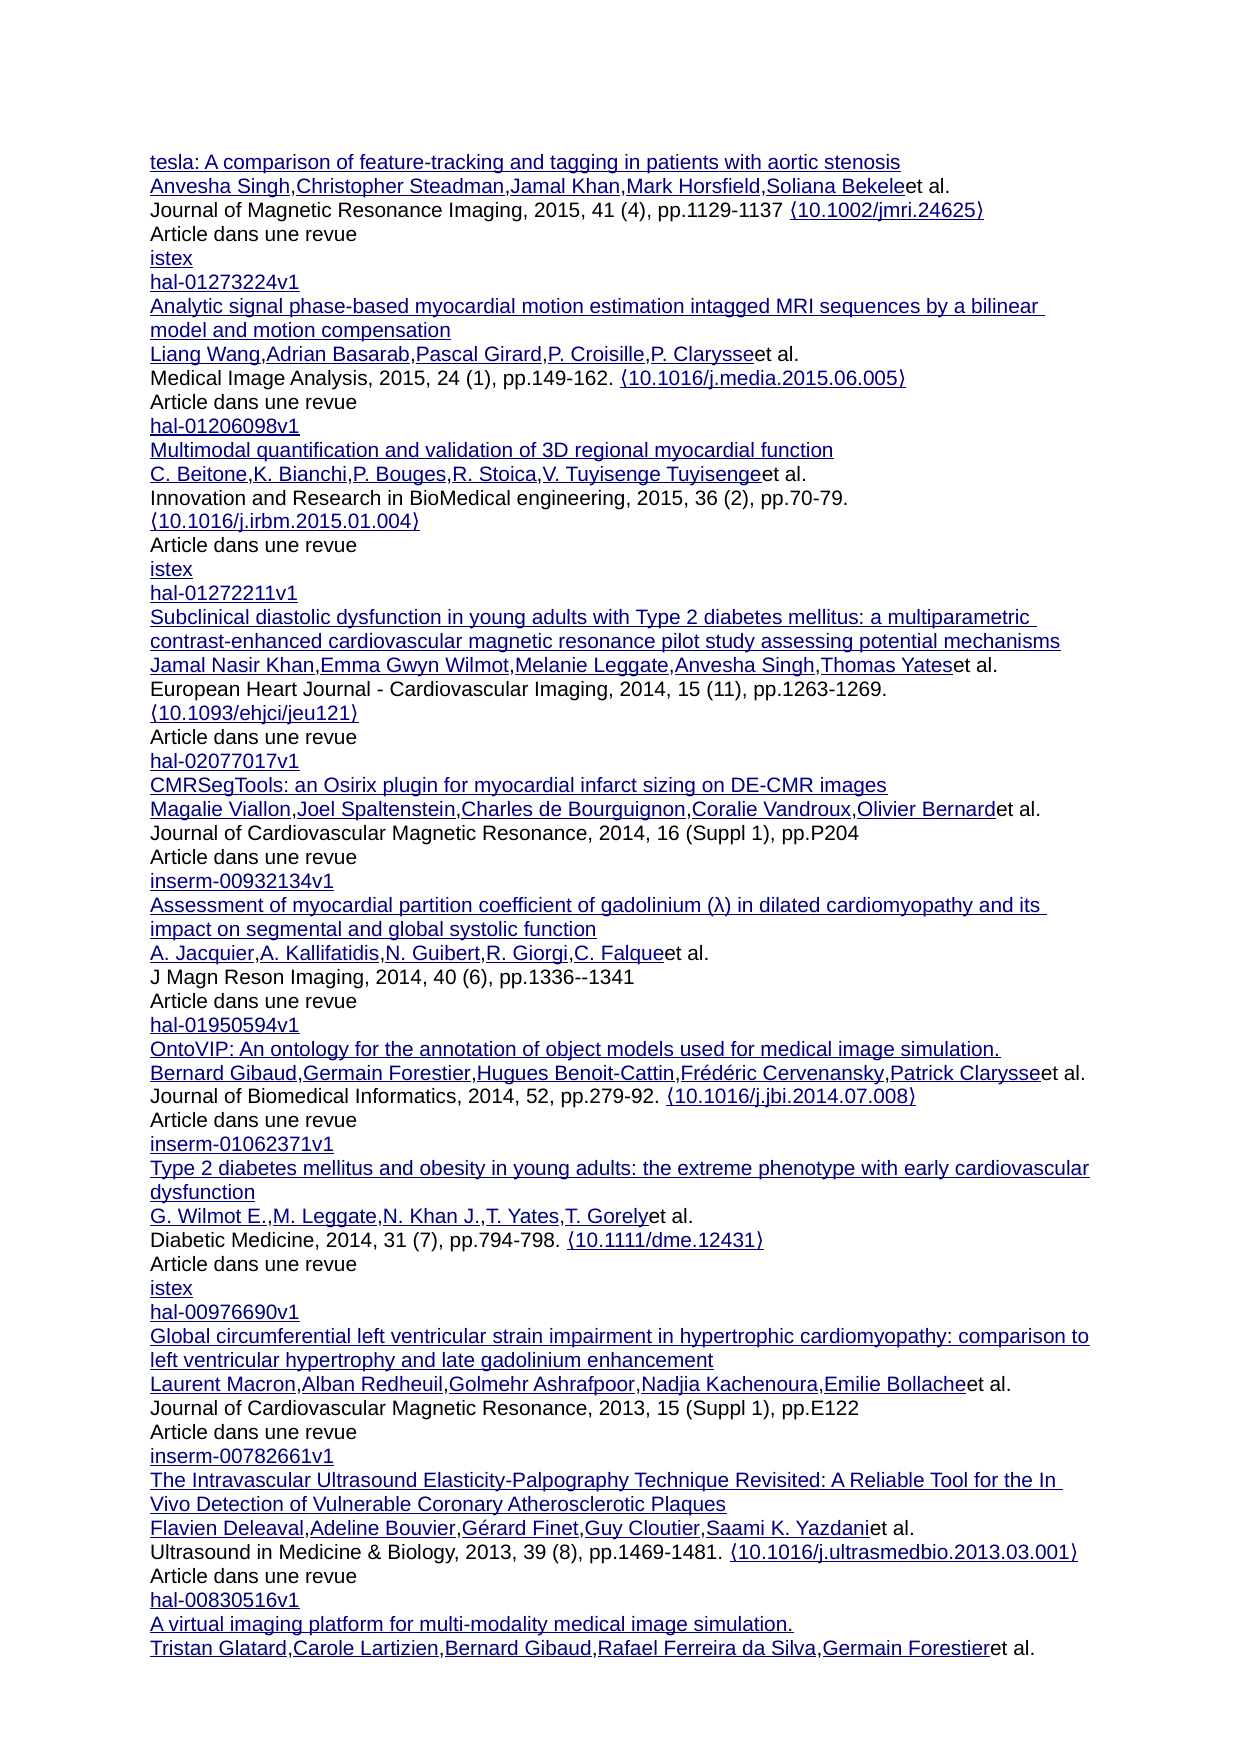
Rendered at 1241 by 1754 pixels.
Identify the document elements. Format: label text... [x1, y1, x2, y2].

table_cell dysfunction G. Wilmot E.,M. Leggate,N. Khan J.,T. Yates,T. Gorelyet al. Diabetic Medicine, 2014, 31 (7), pp.794-798. ⟨10.1111/dme.12431⟩ Article dans une revue istex hal-00976690v1 [150, 1178, 1090, 1324]
table_cell Analytic signal phase-based myocardial motion estimation intagged MRI sequences by a bilinear model and motion compensation Liang Wang,Adrian Basarab,Pascal Girard,P. Croisille,P. Clarysseet al. Medical Image Analysis, 2015, 24 (1), pp.149-162. ⟨10.1016/j.media.2015.06.005⟩ Article dans une revue hal-01206098v1 [150, 294, 1090, 437]
table_cell Type 2 diabetes mellitus and obesity in young adults: the extreme phenotype with early cardiovascular [150, 1156, 1090, 1177]
table_cell tesla: A comparison of feature-tracking and tagging in patients with aortic stenosis Anvesha Singh,Christopher Steadman,Jamal Khan,Mark Horsfield,Soliana Bekeleet al. Journal of Magnetic Resonance Imaging, 2015, 41 (4), pp.1129-1137 ⟨10.1002/jmri.24625⟩ Article dans une revue istex hal-01273224v1 [150, 150, 1090, 294]
table_cell A virtual imaging platform for multi-modality medical image simulation. Tristan Glatard,Carole Lartizien,Bernard Gibaud,Rafael Ferreira da Silva,Germain Forestieret al. [150, 1611, 1090, 1659]
table_cell left ventricular hypertrophy and late gadolinium enhancement Laurent Macron,Alban Redheuil,Golmehr Ashrafpoor,Nadjia Kachenoura,Emilie Bollacheet al. Journal of Cardiovascular Magnetic Resonance, 2013, 15 (Suppl 1), pp.E122 Article dans une revue inserm-00782661v1 [150, 1346, 1090, 1468]
table_cell Subclinical diastolic dysfunction in young adults with Type 2 diabetes mellitus: a multiparametric contrast-enhanced cardiovascular magnetic resonance pilot study assessing potential mechanisms Jamal Nasir Khan,Emma Gwyn Wilmot,Melanie Leggate,Anvesha Singh,Thomas Yateset al. European Heart Journal - Cardiovascular Imaging, 2014, 15 (11), pp.1263-1269. ⟨10.1093/ehjci/jeu121⟩ Article dans une revue hal-02077017v1 [150, 605, 1090, 773]
table_cell OntoVIP: An ontology for the annotation of object models used for medical image simulation. Bernard Gibaud,Germain Forestier,Hugues Benoit-Cattin,Frédéric Cervenansky,Patrick Clarysseet al. Journal of Biomedical Informatics, 2014, 52, pp.279-92. ⟨10.1016/j.jbi.2014.07.008⟩ Article dans une revue inserm-01062371v1 [150, 1036, 1090, 1156]
table_cell Assessment of myocardial partition coefficient of gadolinium (λ) in dilated cardiomyopathy and its impact on segmental and global systolic function A. Jacquier,A. Kallifatidis,N. Guibert,R. Giorgi,C. Falqueet al. J Magn Reson Imaging, 2014, 40 (6), pp.1336--1341 Article dans une revue hal-01950594v1 [150, 893, 1090, 1036]
table_cell Global circumferential left ventricular strain impairment in hypertrophic cardiomyopathy: comparison to [150, 1324, 1090, 1345]
table_cell Multimodal quantification and validation of 3D regional myocardial function C. Beitone,K. Bianchi,P. Bouges,R. Stoica,V. Tuyisenge Tuyisengeet al. Innovation and Research in BioMedical engineering, 2015, 36 (2), pp.70-79. ⟨10.1016/j.irbm.2015.01.004⟩ Article dans une revue istex hal-01272211v1 [150, 438, 1090, 605]
table_cell CMRSegTools: an Osirix plugin for myocardial infarct sizing on DE-CMR images Magalie Viallon,Joel Spaltenstein,Charles de Bourguignon,Coralie Vandroux,Olivier Bernardet al. Journal of Cardiovascular Magnetic Resonance, 2014, 16 (Suppl 1), pp.P204 Article dans une revue inserm-00932134v1 [150, 773, 1090, 893]
table_cell The Intravascular Ultrasound Elasticity-Palpography Technique Revisited: A Reliable Tool for the In Vivo Detection of Vulnerable Coronary Atherosclerotic Plaques Flavien Deleaval,Adeline Bouvier,Gérard Finet,Guy Cloutier,Saami K. Yazdaniet al. Ultrasound in Medicine & Biology, 2013, 39 (8), pp.1469-1481. ⟨10.1016/j.ultrasmedbio.2013.03.001⟩ Article dans une revue hal-00830516v1 [150, 1468, 1090, 1611]
